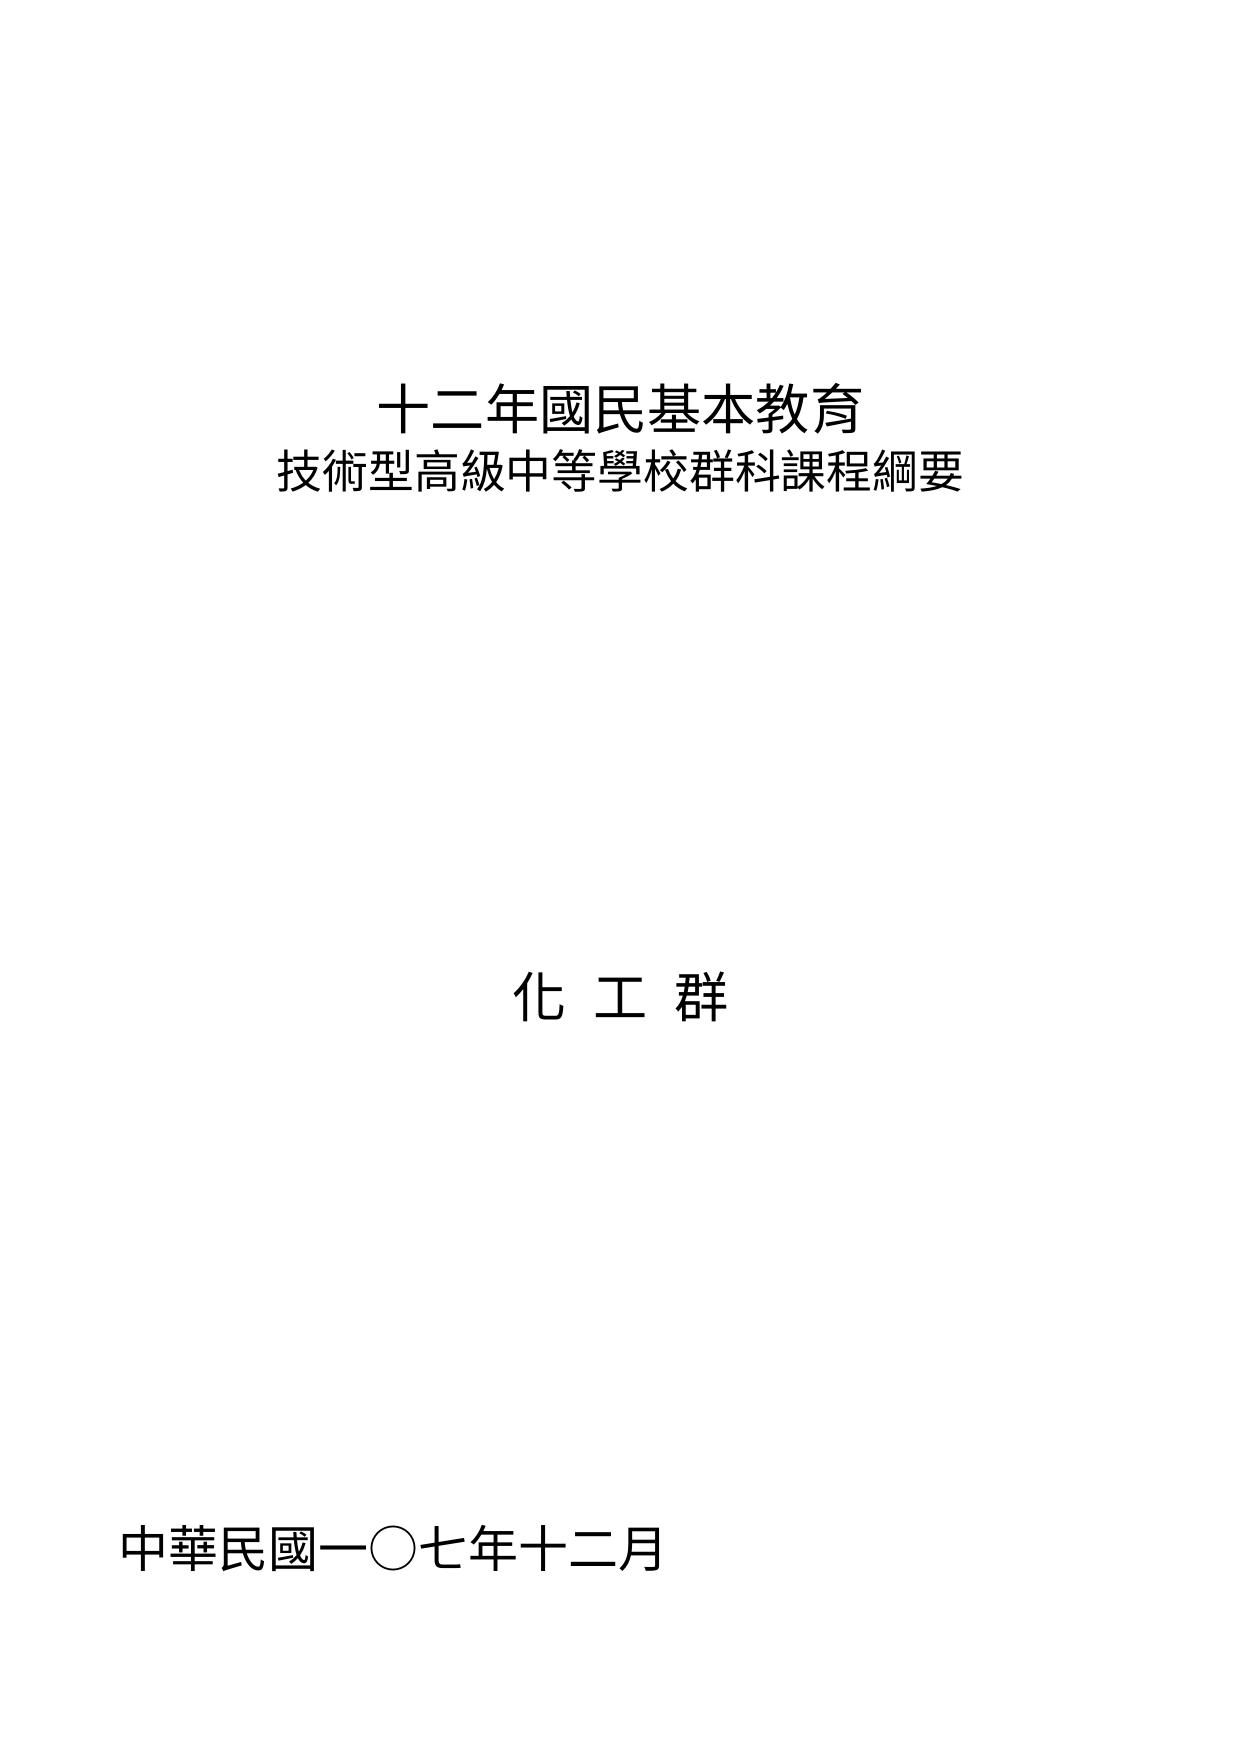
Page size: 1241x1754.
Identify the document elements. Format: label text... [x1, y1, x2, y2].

text 中華民國一○七年十二月 [118, 1531, 1122, 1576]
text 十二年國民基本教育 [118, 393, 1122, 439]
text 化 工 群 [118, 981, 1122, 1026]
text 技術型高級中等學校群科課程綱要 [118, 451, 1122, 497]
